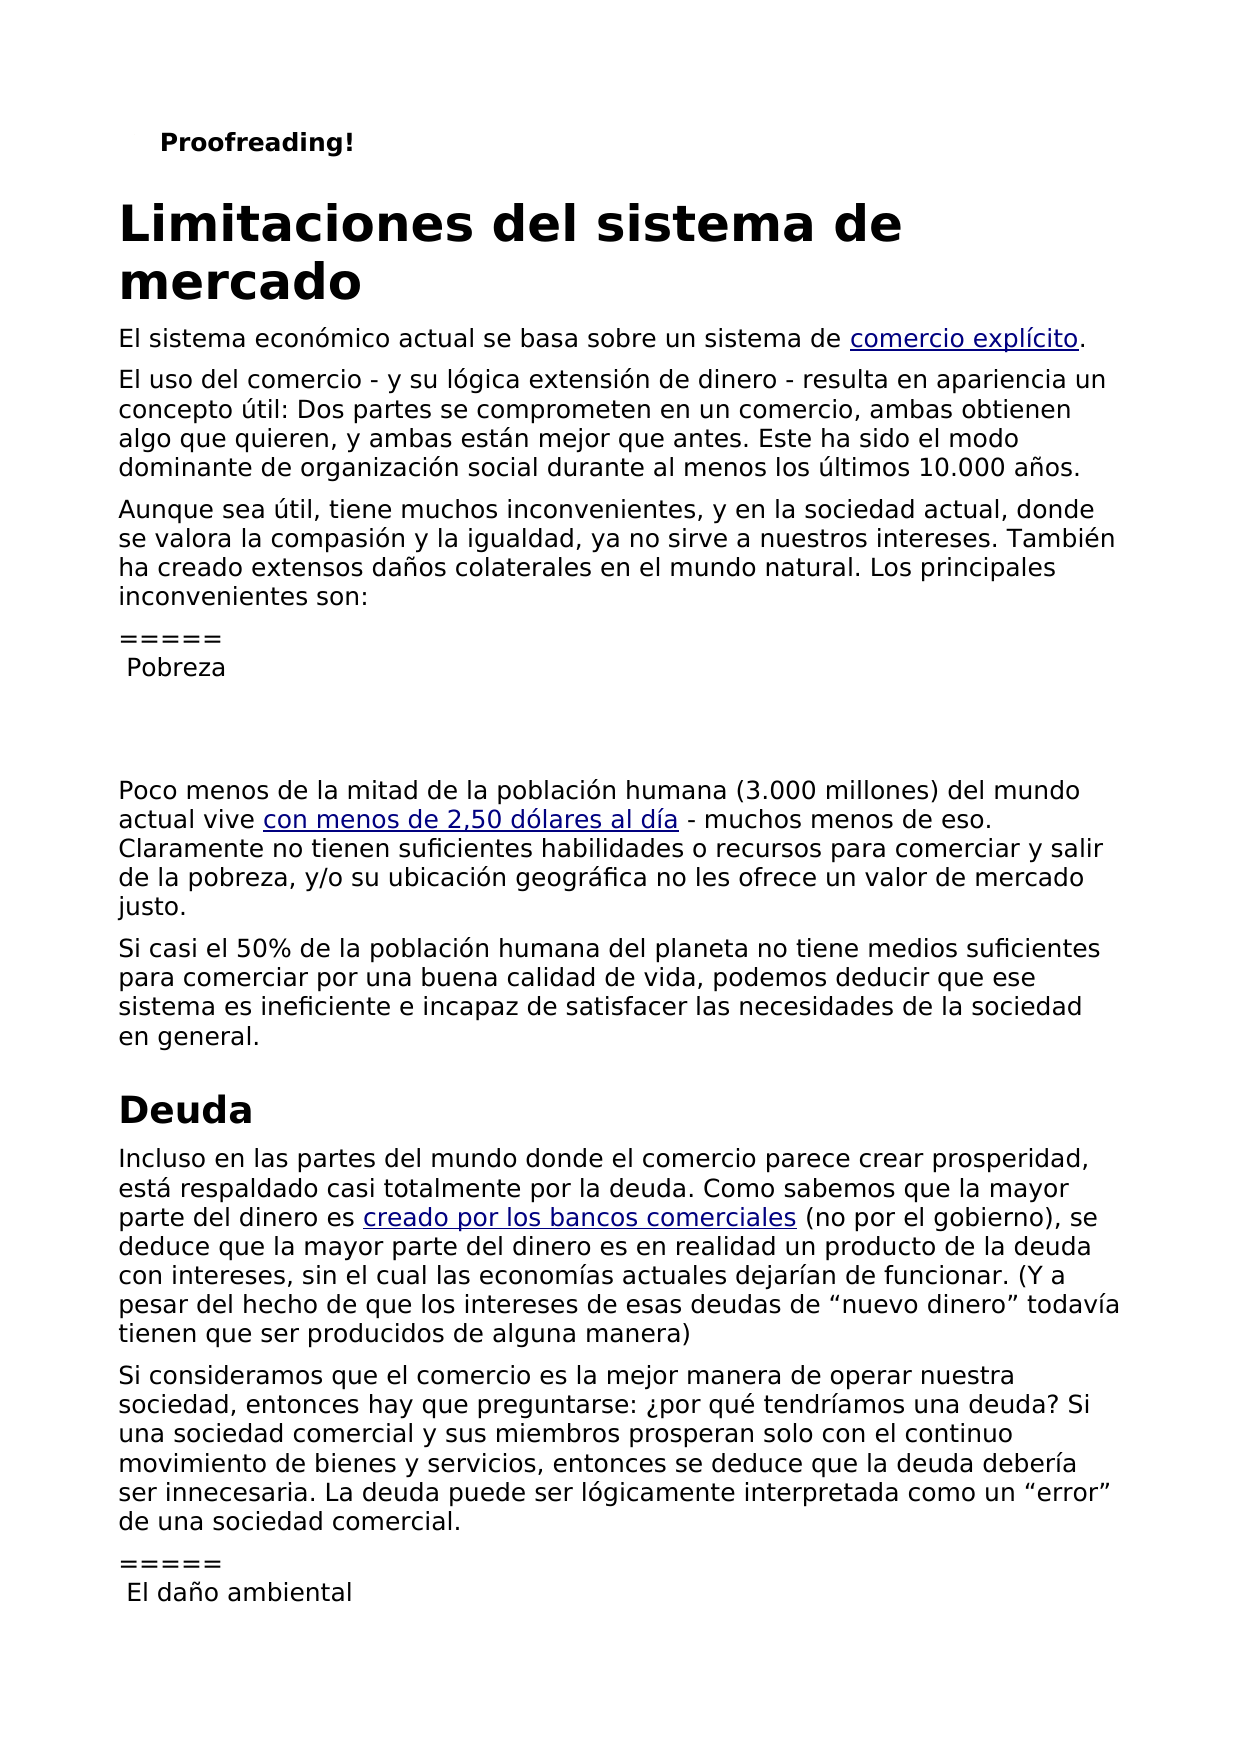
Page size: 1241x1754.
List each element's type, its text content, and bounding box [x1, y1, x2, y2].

subtitle Limitaciones del sistema de mercado [118, 195, 1122, 311]
text Proofreading! [118, 118, 1122, 157]
text Incluso en las partes del mundo donde el comercio parece crear prosperidad, está respaldado casi totalmente por la deuda. Como sabemos que la mayor parte del dinero es creado por los bancos comerciales (no por el gobierno), se deduce que la mayor parte del dinero es en realidad un producto de la deuda con intereses, sin el cual las economías actuales dejarían de funcionar. (Y a pesar del hecho de que los intereses de esas deudas de “nuevo dinero” todavía tienen que ser producidos de alguna manera) [118, 1144, 1122, 1349]
text ===== El daño ambiental [118, 1549, 1122, 1607]
text El sistema económico actual se basa sobre un sistema de comercio explícito. [118, 324, 1122, 353]
text Si casi el 50% de la población humana del planeta no tiene medios suficientes para comerciar por una buena calidad de vida, podemos deducir que ese sistema es ineficiente e incapaz de satisfacer las necesidades de la sociedad en general. [118, 934, 1122, 1051]
subtitle Deuda [118, 1088, 1122, 1132]
text Si consideramos que el comercio es la mejor manera de operar nuestra sociedad, entonces hay que preguntarse: ¿por qué tendríamos una deuda? Si una sociedad comercial y sus miembros prosperan solo con el continuo movimiento de bienes y servicios, entonces se deduce que la deuda debería ser innecesaria. La deuda puede ser lógicamente interpretada como un “error” de una sociedad comercial. [118, 1361, 1122, 1536]
text Poco menos de la mitad de la población humana (3.000 millones) del mundo actual vive con menos de 2,50 dólares al día - muchos menos de eso. Claramente no tienen suficientes habilidades o recursos para comerciar y salir de la pobreza, y/o su ubicación geográfica no les ofrece un valor de mercado justo. [118, 776, 1122, 922]
text El uso del comercio - y su lógica extensión de dinero - resulta en apariencia un concepto útil: Dos partes se comprometen en un comercio, ambas obtienen algo que quieren, y ambas están mejor que antes. Este ha sido el modo dominante de organización social durante al menos los últimos 10.000 años. [118, 366, 1122, 482]
text ===== Pobreza [118, 624, 1122, 682]
text Aunque sea útil, tiene muchos inconvenientes, y en la sociedad actual, donde se valora la compasión y la igualdad, ya no sirve a nuestros intereses. También ha creado extensos daños colaterales en el mundo natural. Los principales inconvenientes son: [118, 495, 1122, 611]
